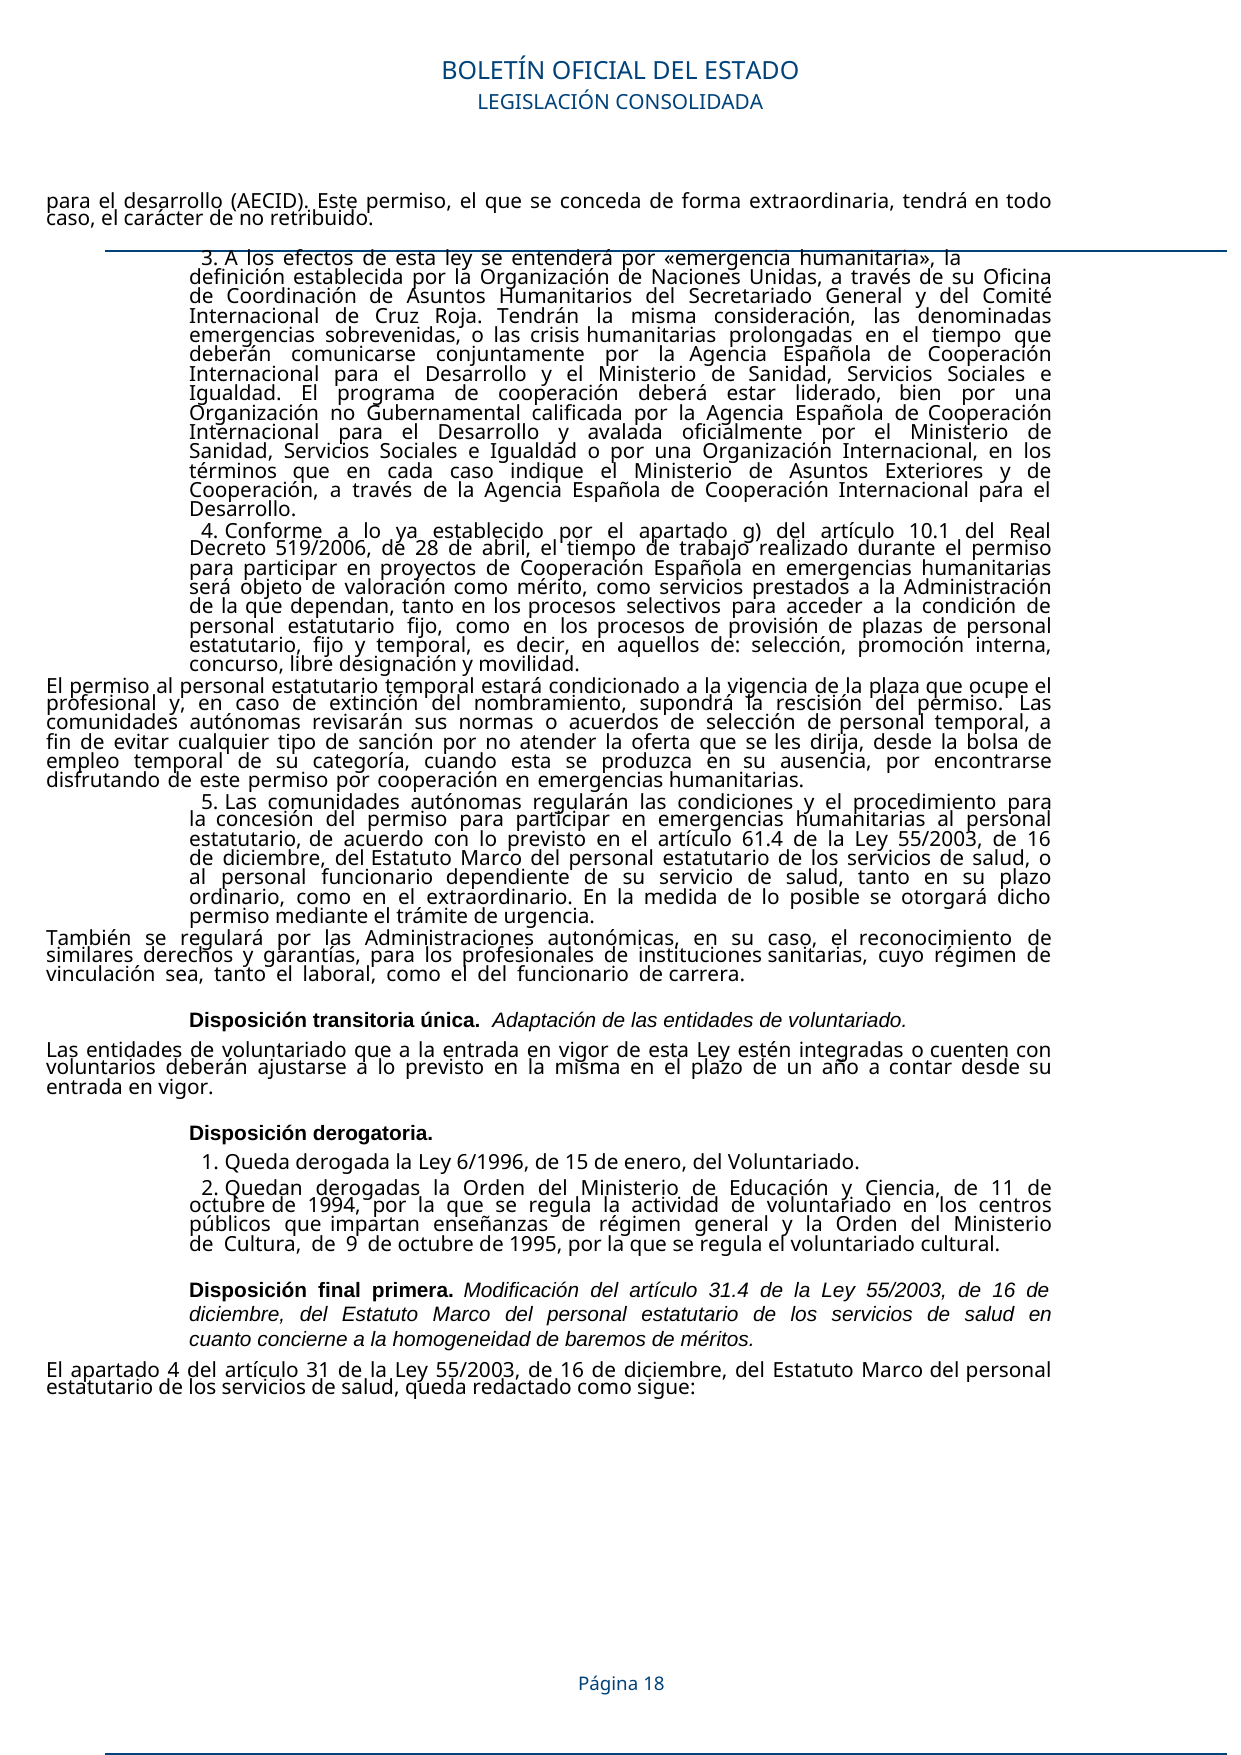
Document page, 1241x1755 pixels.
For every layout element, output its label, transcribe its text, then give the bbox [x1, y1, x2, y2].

text Disposición final primera. Modificación del artículo 31.4 de la Ley 55/2003, de 16 de diciembre, del Estatuto Marco del personal estatutario de los servicios de salud en cuanto concierne a la homogeneidad de baremos de méritos. [189, 1277, 1052, 1351]
text Disposición transitoria única. Adaptación de las entidades de voluntariado. [189, 1008, 1195, 1032]
text El apartado 4 del artículo 31 de la Ley 55/2003, de 16 de diciembre, del Estatuto Marco del personal estatutario de los servicios de salud, queda redactado como sigue: [46, 1362, 1052, 1400]
text El permiso al personal estatutario temporal estará condicionado a la vigencia de la plaza que ocupe el profesional y, en caso de extinción del nombramiento, supondrá la rescisión del permiso. Las comunidades autónomas revisarán sus normas o acuerdos de selección de personal temporal, a fin de evitar cualquier tipo de sanción por no atender la oferta que se les dirija, desde la bolsa de empleo temporal de su categoría, cuando esta se produzca en su ausencia, por encontrarse disfrutando de este permiso por cooperación en emergencias humanitarias. [46, 678, 1052, 794]
text Las entidades de voluntariado que a la entrada en vigor de esta Ley estén integradas o cuenten con voluntarios deberán ajustarse a lo previsto en la misma en el plazo de un año a contar desde su entrada en vigor. [46, 1042, 1052, 1100]
list Las comunidades autónomas regularán las condiciones y el procedimiento para la concesión del permiso para participar en emergencias humanitarias al personal estatutario, de acuerdo con lo previsto en el artículo 61.4 de la Ley 55/2003, de 16 de diciembre, del Estatuto Marco del personal estatutario de los servicios de salud, o al personal funcionario dependiente de su servicio de salud, tanto en su plazo ordinario, como en el extraordinario. En la medida de lo posible se otorgará dicho permiso mediante el trámite de urgencia. [165, 794, 1052, 929]
list Quedan derogadas la Orden del Ministerio de Educación y Ciencia, de 11 de octubre de 1994, por la que se regula la actividad de voluntariado en los centros públicos que impartan enseñanzas de régimen general y la Orden del Ministerio de Cultura, de 9 de octubre de 1995, por la que se regula el voluntariado cultural. [166, 1180, 1052, 1257]
list Conforme a lo ya establecido por el apartado g) del artículo 10.1 del Real Decreto 519/2006, de 28 de abril, el tiempo de trabajo realizado durante el permiso para participar en proyectos de Cooperación Española en emergencias humanitarias será objeto de valoración como mérito, como servicios prestados a la Administración de la que dependan, tanto en los procesos selectivos para acceder a la condición de personal estatutario fijo, como en los procesos de provisión de plazas de personal estatutario, fijo y temporal, es decir, en aquellos de: selección, promoción interna, concurso, libre designación y movilidad. [165, 523, 1052, 678]
text También se regulará por las Administraciones autonómicas, en su caso, el reconocimiento de similares derechos y garantías, para los profesionales de instituciones sanitarias, cuyo régimen de vinculación sea, tanto el laboral, como el del funcionario de carrera. [46, 929, 1052, 988]
list Queda derogada la Ley 6/1996, de 15 de enero, del Voluntariado. [166, 1145, 1195, 1176]
text para el desarrollo (AECID). Este permiso, el que se conceda de forma extraordinaria, tendrá en todo caso, el carácter de no retribuido. [46, 193, 1052, 231]
list A los efectos de esta ley se entenderá por «emergencia humanitaria», la definición establecida por la Organización de Naciones Unidas, a través de su Oficina de Coordinación de Asuntos Humanitarios del Secretariado General y del Comité Internacional de Cruz Roja. Tendrán la misma consideración, las denominadas emergencias sobrevenidas, o las crisis humanitarias prolongadas en el tiempo que deberán comunicarse conjuntamente por la Agencia Española de Cooperación Internacional para el Desarrollo y el Ministerio de Sanidad, Servicios Sociales e Igualdad. El programa de cooperación deberá estar liderado, bien por una Organización no Gubernamental calificada por la Agencia Española de Cooperación Internacional para el Desarrollo y avalada oficialmente por el Ministerio de Sanidad, Servicios Sociales e Igualdad o por una Organización Internacional, en los términos que en cada caso indique el Ministerio de Asuntos Exteriores y de Cooperación, a través de la Agencia Española de Cooperación Internacional para el Desarrollo. [165, 252, 1052, 523]
subtitle Disposición derogatoria. [189, 1120, 1195, 1144]
